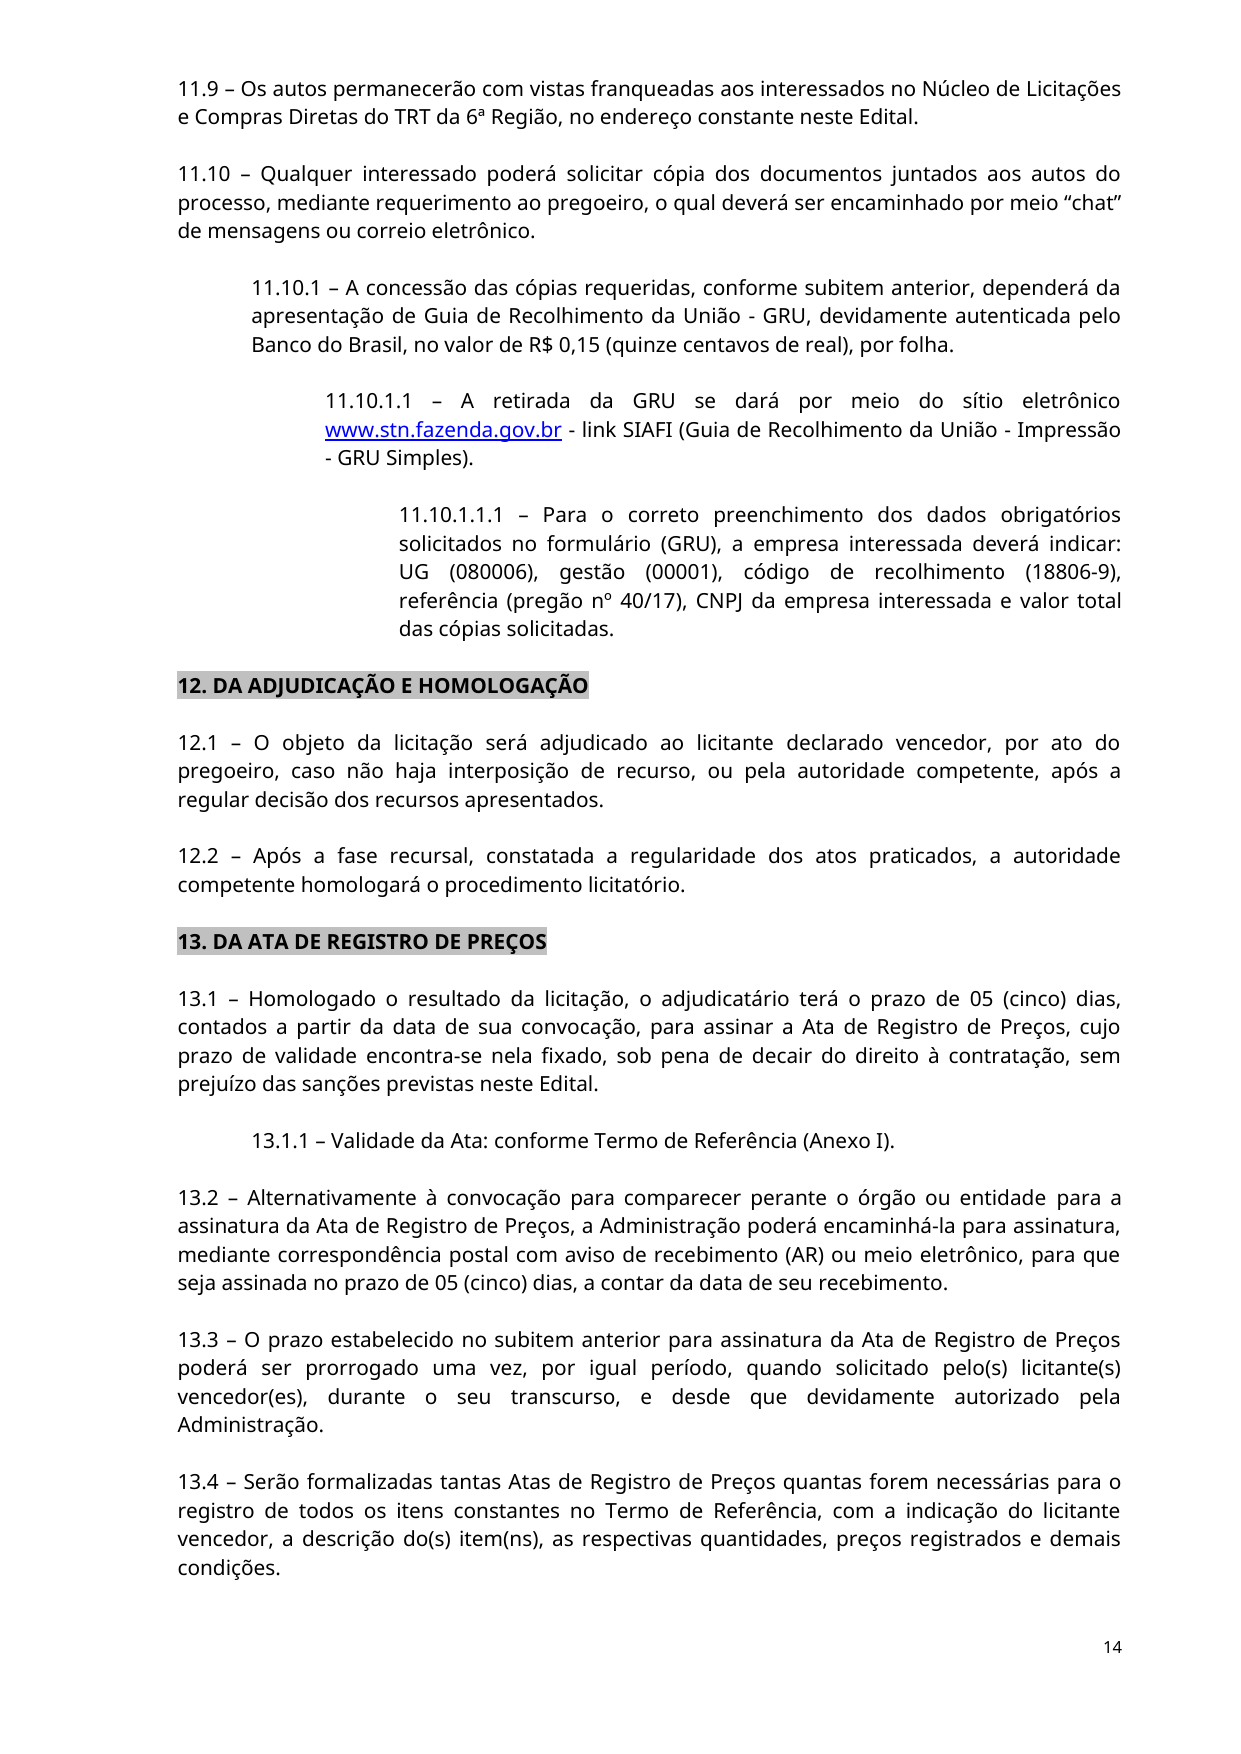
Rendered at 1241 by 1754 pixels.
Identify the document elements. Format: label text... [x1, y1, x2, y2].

text 11.10.1 – A concessão das cópias requeridas, conforme subitem anterior, dependerá da apresentação de Guia de Recolhimento da União - GRU, devidamente autenticada pelo Banco do Brasil, no valor de R$ 0,15 (quinze centavos de real), por folha. [251, 273, 1122, 358]
text 13.1.1 – Validade da Ata: conforme Termo de Referência (Anexo I). [251, 1126, 1122, 1154]
text 12.1 – O objeto da licitação será adjudicado ao licitante declarado vencedor, por ato do pregoeiro, caso não haja interposição de recurso, ou pela autoridade competente, após a regular decisão dos recursos apresentados. [177, 728, 1122, 813]
text 11.9 – Os autos permanecerão com vistas franqueadas aos interessados no Núcleo de Licitações e Compras Diretas do TRT da 6ª Região, no endereço constante neste Edital. [177, 74, 1122, 131]
text 13.1 – Homologado o resultado da licitação, o adjudicatário terá o prazo de 05 (cinco) dias, contados a partir da data de sua convocação, para assinar a Ata de Registro de Preços, cujo prazo de validade encontra-se nela fixado, sob pena de decair do direito à contratação, sem prejuízo das sanções previstas neste Edital. [177, 984, 1122, 1098]
text 13.4 – Serão formalizadas tantas Atas de Registro de Preços quantas forem necessárias para o registro de todos os itens constantes no Termo de Referência, com a indicação do licitante vencedor, a descrição do(s) item(ns), as respectivas quantidades, preços registrados e demais condições. [177, 1467, 1122, 1581]
text 12. DA ADJUDICAÇÃO E HOMOLOGAÇÃO [177, 671, 1122, 699]
text 11.10.1.1 – A retirada da GRU se dará por meio do sítio eletrônico www.stn.fazenda.gov.br - link SIAFI (Guia de Recolhimento da União - Impressão - GRU Simples). [325, 387, 1122, 472]
text 12.2 – Após a fase recursal, constatada a regularidade dos atos praticados, a autoridade competente homologará o procedimento licitatório. [177, 842, 1122, 898]
text 13.3 – O prazo estabelecido no subitem anterior para assinatura da Ata de Registro de Preços poderá ser prorrogado uma vez, por igual período, quando solicitado pelo(s) licitante(s) vencedor(es), durante o seu transcurso, e desde que devidamente autorizado pela Administração. [177, 1325, 1122, 1439]
text 11.10 – Qualquer interessado poderá solicitar cópia dos documentos juntados aos autos do processo, mediante requerimento ao pregoeiro, o qual deverá ser encaminhado por meio “chat” de mensagens ou correio eletrônico. [177, 159, 1122, 244]
text 11.10.1.1.1 – Para o correto preenchimento dos dados obrigatórios solicitados no formulário (GRU), a empresa interessada deverá indicar: UG (080006), gestão (00001), código de recolhimento (18806-9), referência (pregão nº 40/17), CNPJ da empresa interessada e valor total das cópias solicitadas. [399, 500, 1122, 643]
text 13. DA ATA DE REGISTRO DE PREÇOS [177, 927, 1122, 955]
text 13.2 – Alternativamente à convocação para comparecer perante o órgão ou entidade para a assinatura da Ata de Registro de Preços, a Administração poderá encaminhá-la para assinatura, mediante correspondência postal com aviso de recebimento (AR) ou meio eletrônico, para que seja assinada no prazo de 05 (cinco) dias, a contar da data de seu recebimento. [177, 1183, 1122, 1297]
